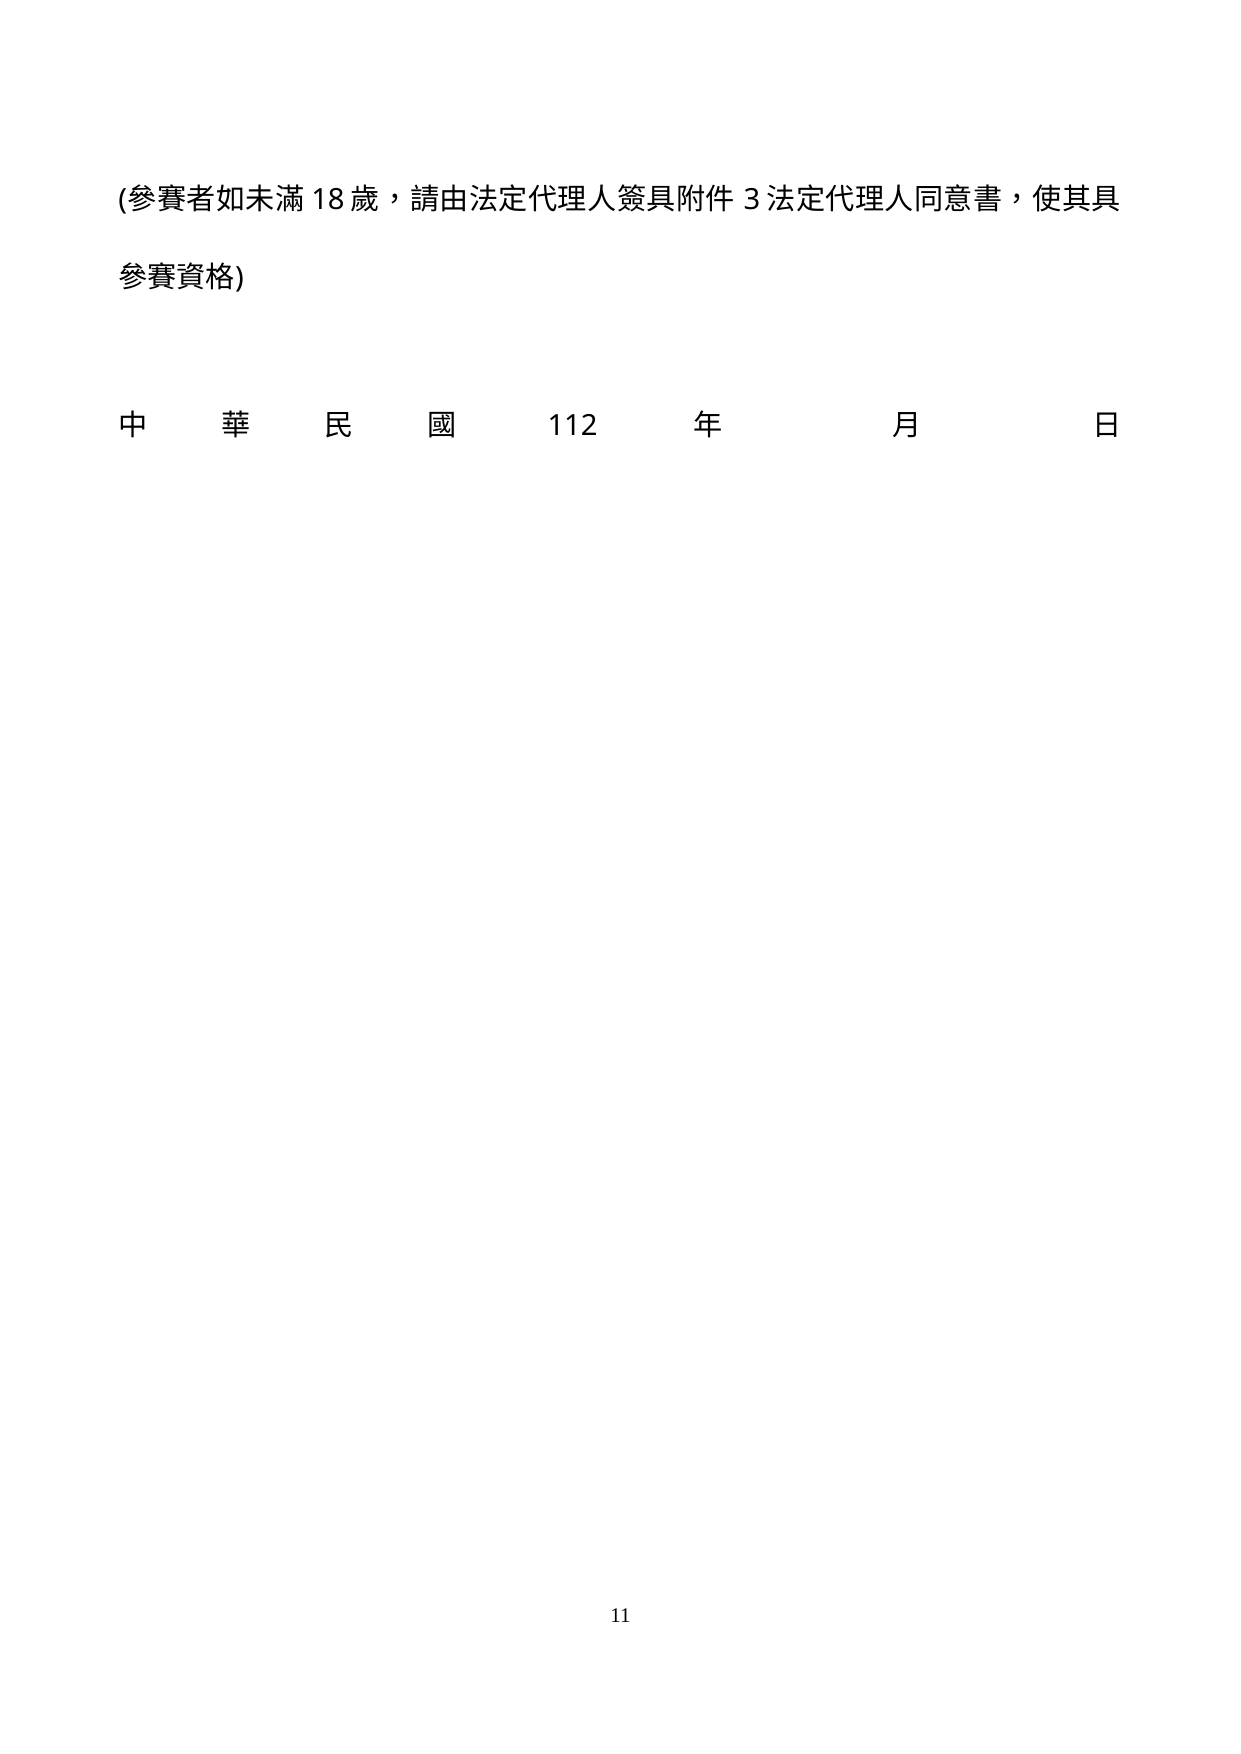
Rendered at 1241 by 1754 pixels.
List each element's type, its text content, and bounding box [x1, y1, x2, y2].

text (參賽者如未滿18歲，請由法定代理人簽具附件 3法定代理人同意書，使其具參賽資格) [118, 163, 1122, 309]
text 中 華 民 國 112 年 月 日 [118, 389, 1122, 457]
